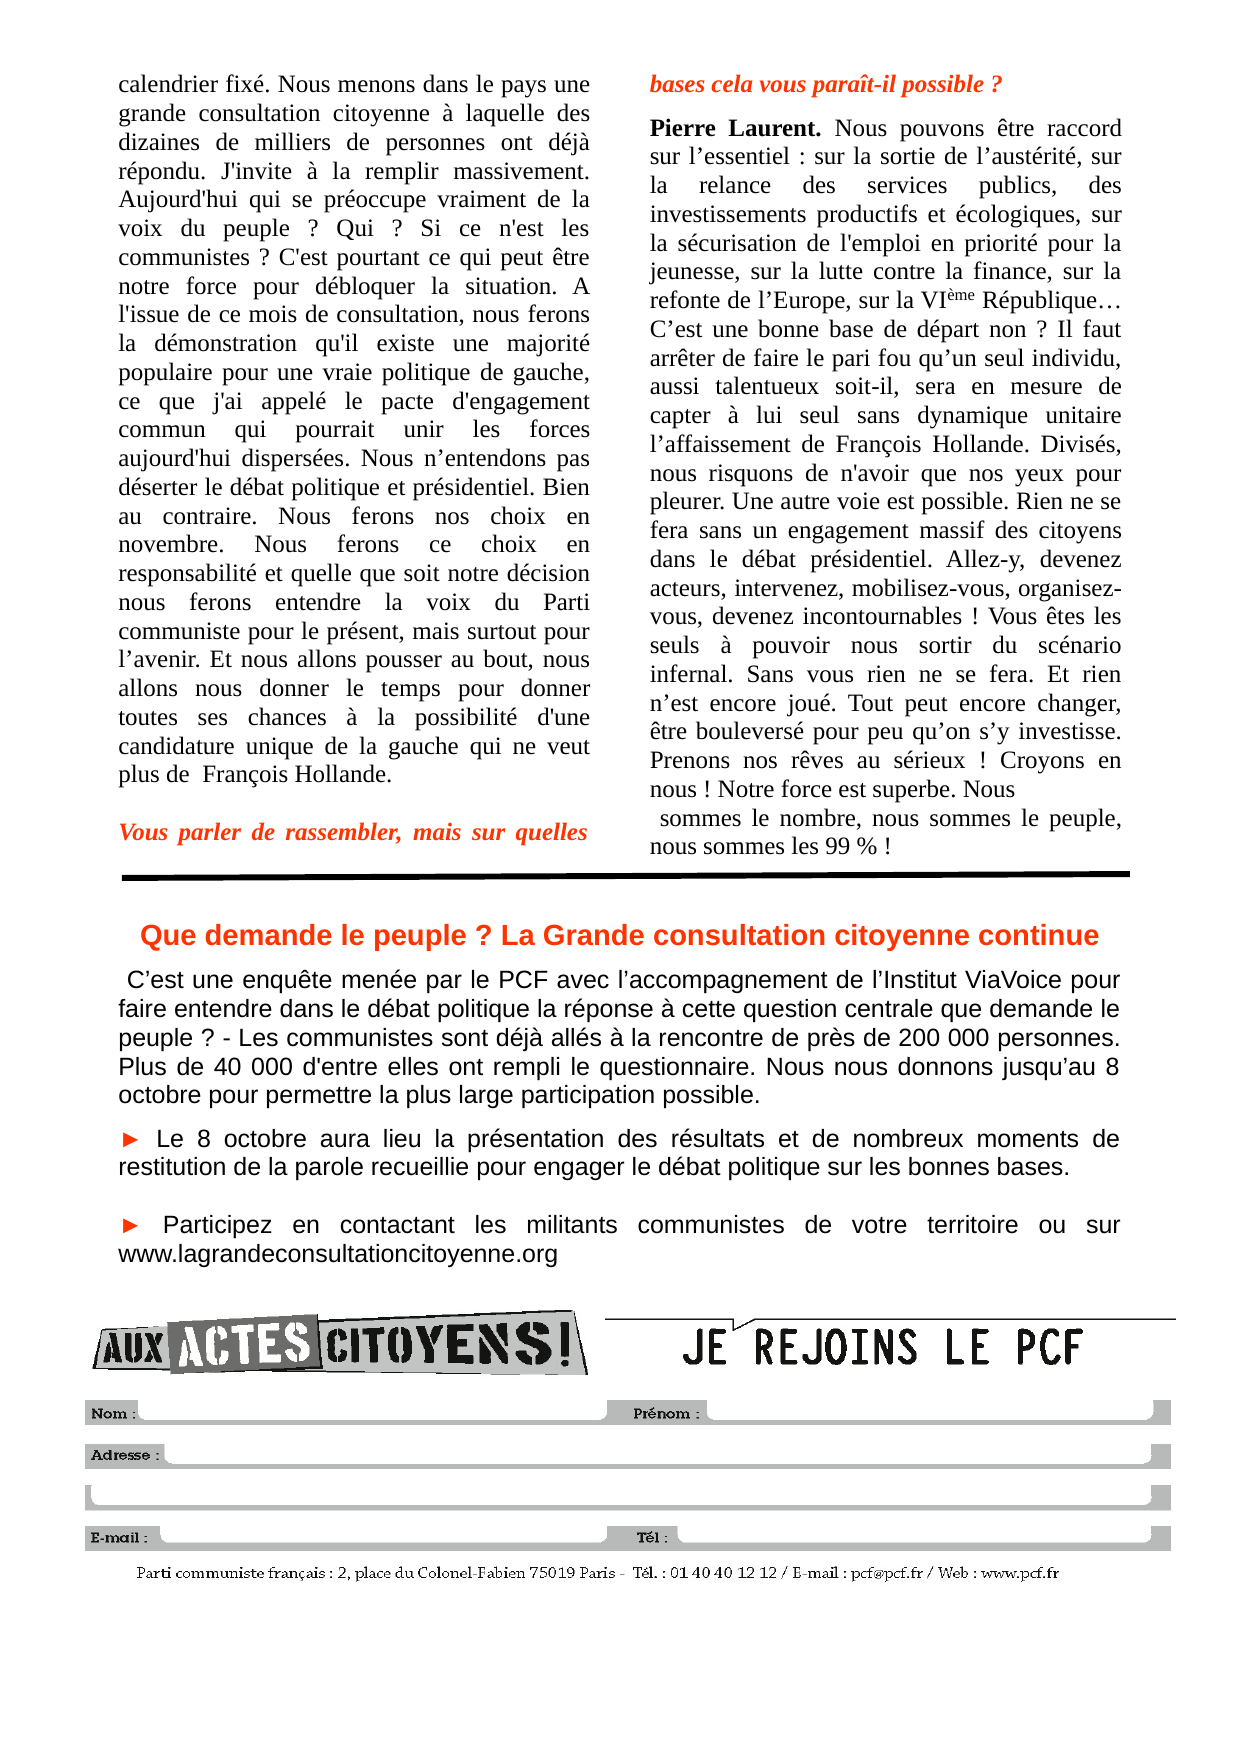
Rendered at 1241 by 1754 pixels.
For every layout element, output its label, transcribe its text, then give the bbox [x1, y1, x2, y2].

text bases cela vous paraît-il possible ? [649, 69, 1122, 98]
text ► Participez en contactant les militants communistes de votre territoire ou sur www.lagrandeconsultationcitoyenne.org [118, 1210, 1122, 1267]
text sommes le nombre, nous sommes le peuple, nous sommes les 99 % ! [649, 803, 1122, 860]
text calendrier fixé. Nous menons dans le pays une grande consultation citoyenne à laquelle des dizaines de milliers de personnes ont déjà répondu. J'invite à la remplir massivement. Aujourd'hui qui se préoccupe vraiment de la voix du peuple ? Qui ? Si ce n'est les communistes ? C'est pourtant ce qui peut être notre force pour débloquer la situation. A l'issue de ce mois de consultation, nous ferons la démonstration qu'il existe une majorité populaire pour une vraie politique de gauche, ce que j'ai appelé le pacte d'engagement commun qui pourrait unir les forces aujourd'hui dispersées. Nous n’entendons pas déserter le débat politique et présidentiel. Bien au contraire. Nous ferons nos choix en novembre. Nous ferons ce choix en responsabilité et quelle que soit notre décision nous ferons entendre la voix du Parti communiste pour le présent, mais surtout pour l’avenir. Et nous allons pousser au bout, nous allons nous donner le temps pour donner toutes ses chances à la possibilité d'une candidature unique de la gauche qui ne veut plus de François Hollande. [118, 69, 591, 788]
text Que demande le peuple ? La Grande consultation citoyenne continue [118, 918, 1122, 951]
text Pierre Laurent. Nous pouvons être raccord sur l’essentiel : sur la sortie de l’austérité, sur la relance des services publics, des investissements productifs et écologiques, sur la sécurisation de l'emploi en priorité pour la jeunesse, sur la lutte contre la finance, sur la refonte de l’Europe, sur la VIème République… C’est une bonne base de départ non ? Il faut arrêter de faire le pari fou qu’un seul individu, aussi talentueux soit-il, sera en mesure de capter à lui seul sans dynamique unitaire l’affaissement de François Hollande. Divisés, nous risquons de n'avoir que nos yeux pour pleurer. Une autre voie est possible. Rien ne se fera sans un engagement massif des citoyens dans le débat présidentiel. Allez-y, devenez acteurs, intervenez, mobilisez-vous, organisez-vous, devenez incontournables ! Vous êtes les seuls à pouvoir nous sortir du scénario infernal. Sans vous rien ne se fera. Et rien n’est encore joué. Tout peut encore changer, être bouleversé pour peu qu’on s’y investisse. Prenons nos rêves au sérieux ! Croyons en nous ! Notre force est superbe. Nous [649, 113, 1122, 803]
text C’est une enquête menée par le PCF avec l’accompagnement de l’Institut ViaVoice pour faire entendre dans le débat politique la réponse à cette question centrale que demande le peuple ? - Les communistes sont déjà allés à la rencontre de près de 200 000 personnes. Plus de 40 000 d'entre elles ont rempli le questionnaire. Nous nous donnons jusqu’au 8 octobre pour permettre la plus large participation possible. [118, 966, 1122, 1109]
text Vous parler de rassembler, mais sur quelles [118, 817, 591, 846]
text ► Le 8 octobre aura lieu la présentation des résultats et de nombreux moments de restitution de la parole recueillie pour engager le débat politique sur les bonnes bases. [118, 1124, 1122, 1181]
